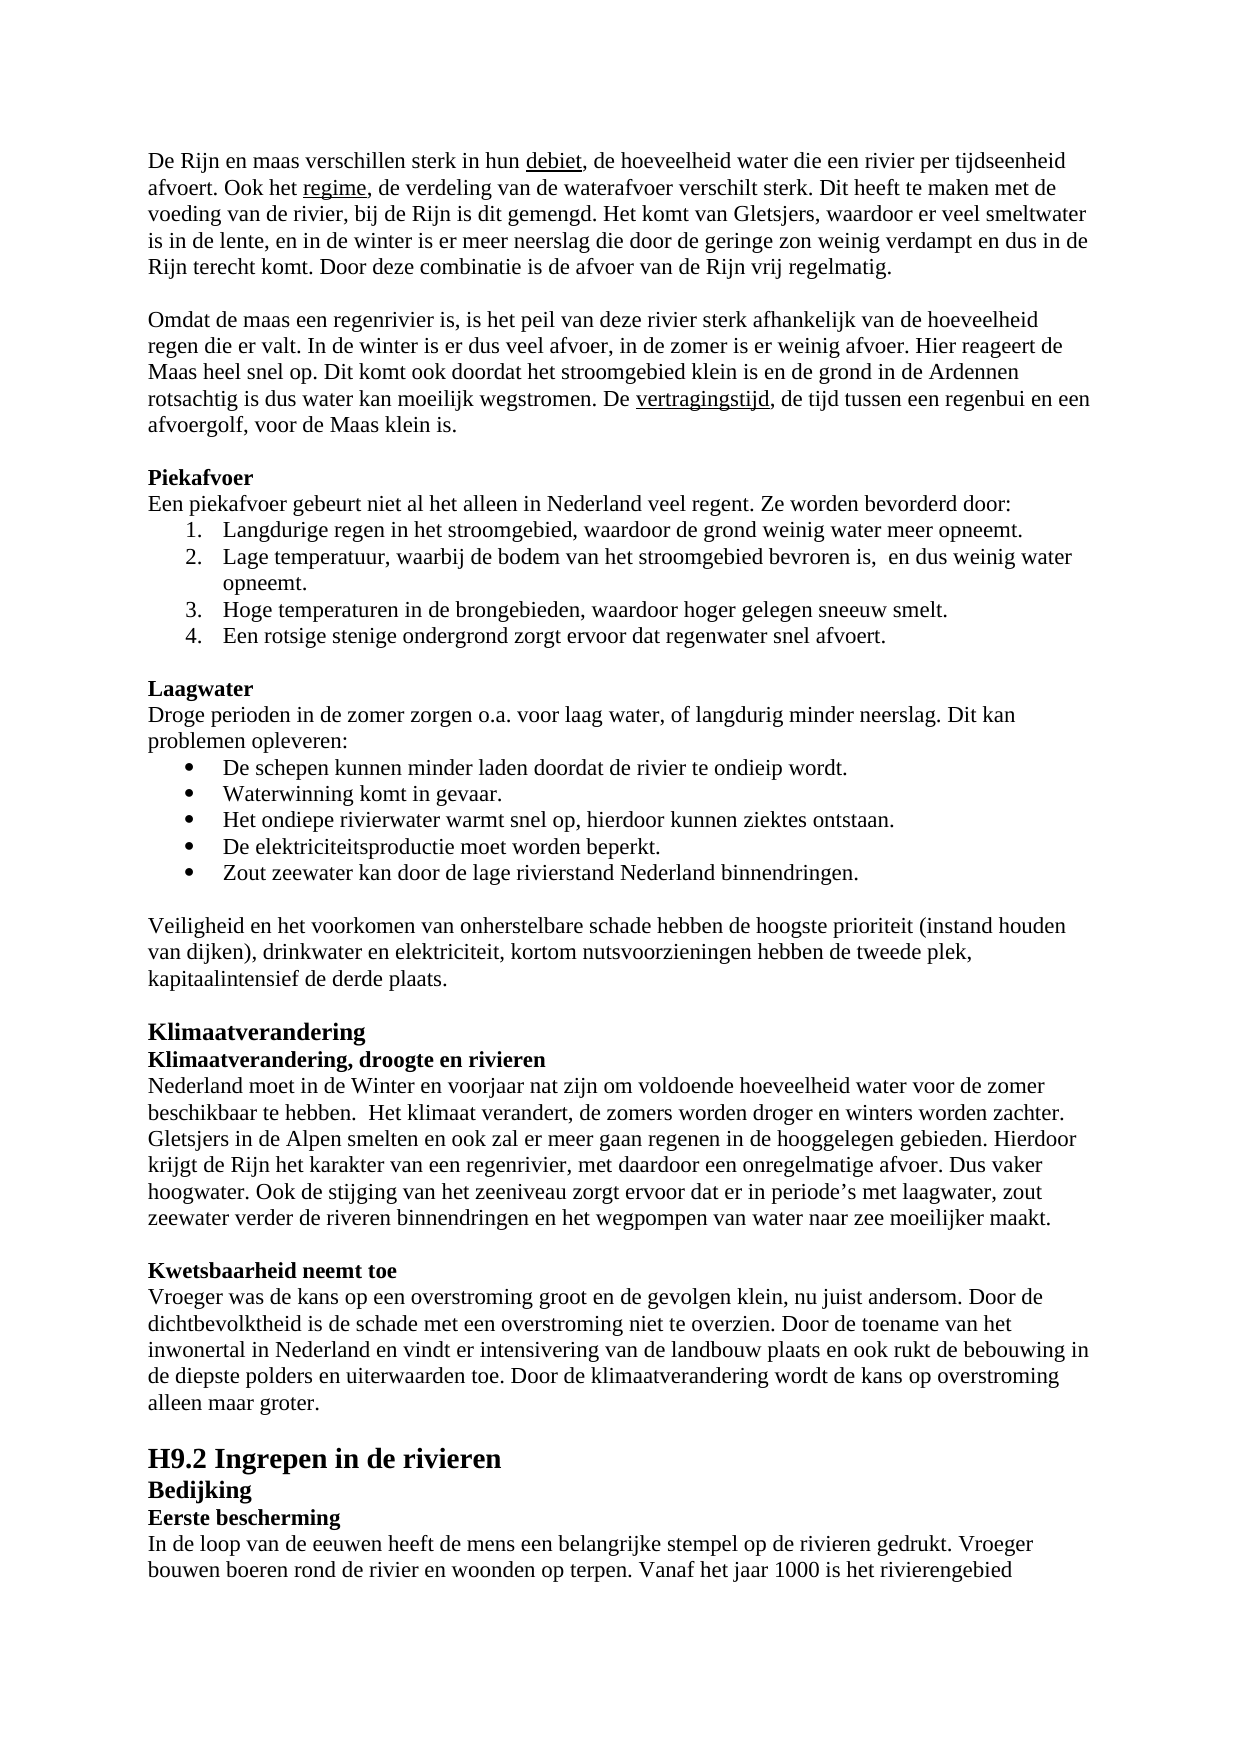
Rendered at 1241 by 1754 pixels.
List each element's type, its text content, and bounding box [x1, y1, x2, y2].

list Een rotsige stenige ondergrond zorgt ervoor dat regenwater snel afvoert. [185, 622, 1093, 648]
text Piekafvoer [148, 464, 1093, 490]
list Zout zeewater kan door de lage rivierstand Nederland binnendringen. [185, 859, 1093, 886]
list Het ondiepe rivierwater warmt snel op, hierdoor kunnen ziektes ontstaan. [185, 806, 1093, 833]
text Een piekafvoer gebeurt niet al het alleen in Nederland veel regent. Ze worden bevorderd door: [148, 490, 1093, 517]
text Kwetsbaarheid neemt toe [148, 1257, 1093, 1283]
text H9.2 Ingrepen in de rivieren [148, 1441, 1093, 1475]
text Veiligheid en het voorkomen van onherstelbare schade hebben de hoogste prioriteit (instand houden van dijken), drinkwater en elektriciteit, kortom nutsvoorzieningen hebben de tweede plek, kapitaalintensief de derde plaats. [148, 912, 1093, 991]
text Klimaatverandering [148, 1017, 1093, 1046]
text Eerste bescherming [148, 1504, 1093, 1530]
text Vroeger was de kans op een overstroming groot en de gevolgen klein, nu juist andersom. Door de dichtbevolktheid is de schade met een overstroming niet te overzien. Door de toename van het inwonertal in Nederland en vindt er intensivering van de landbouw plaats en ook rukt de bebouwing in de diepste polders en uiterwaarden toe. Door de klimaatverandering wordt de kans op overstroming alleen maar groter. [148, 1283, 1093, 1415]
list De elektriciteitsproductie moet worden beperkt. [185, 833, 1093, 859]
text Bedijking [148, 1475, 1093, 1504]
list De schepen kunnen minder laden doordat de rivier te ondieip wordt. [185, 754, 1093, 780]
text Omdat de maas een regenrivier is, is het peil van deze rivier sterk afhankelijk van de hoeveelheid regen die er valt. In de winter is er dus veel afvoer, in de zomer is er weinig afvoer. Hier reageert de Maas heel snel op. Dit komt ook doordat het stroomgebied klein is en de grond in de Ardennen rotsachtig is dus water kan moeilijk wegstromen. De vertragingstijd, de tijd tussen een regenbui en een afvoergolf, voor de Maas klein is. [148, 306, 1093, 437]
list Lage temperatuur, waarbij de bodem van het stroomgebied bevroren is, en dus weinig water opneemt. [185, 543, 1093, 596]
text Laagwater [148, 675, 1093, 701]
list Waterwinning komt in gevaar. [185, 780, 1093, 806]
list Hoge temperaturen in de brongebieden, waardoor hoger gelegen sneeuw smelt. [185, 596, 1093, 622]
list Langdurige regen in het stroomgebied, waardoor de grond weinig water meer opneemt. [185, 517, 1093, 543]
text Klimaatverandering, droogte en rivieren [148, 1046, 1093, 1072]
text De Rijn en maas verschillen sterk in hun debiet, de hoeveelheid water die een rivier per tijdseenheid afvoert. Ook het regime, de verdeling van de waterafvoer verschilt sterk. Dit heeft te maken met de voeding van de rivier, bij de Rijn is dit gemengd. Het komt van Gletsjers, waardoor er veel smeltwater is in de lente, en in de winter is er meer neerslag die door de geringe zon weinig verdampt en dus in de Rijn terecht komt. Door deze combinatie is de afvoer van de Rijn vrij regelmatig. [148, 148, 1093, 279]
text Nederland moet in de Winter en voorjaar nat zijn om voldoende hoeveelheid water voor de zomer beschikbaar te hebben. Het klimaat verandert, de zomers worden droger en winters worden zachter. Gletsjers in de Alpen smelten en ook zal er meer gaan regenen in de hooggelegen gebieden. Hierdoor krijgt de Rijn het karakter van een regenrivier, met daardoor een onregelmatige afvoer. Dus vaker hoogwater. Ook de stijging van het zeeniveau zorgt ervoor dat er in periode’s met laagwater, zout zeewater verder de riveren binnendringen en het wegpompen van water naar zee moeilijker maakt. [148, 1072, 1093, 1231]
text In de loop van de eeuwen heeft de mens een belangrijke stempel op de rivieren gedrukt. Vroeger bouwen boeren rond de rivier en woonden op terpen. Vanaf het jaar 1000 is het rivierengebied [148, 1530, 1093, 1583]
text Droge perioden in de zomer zorgen o.a. voor laag water, of langdurig minder neerslag. Dit kan problemen opleveren: [148, 701, 1093, 754]
